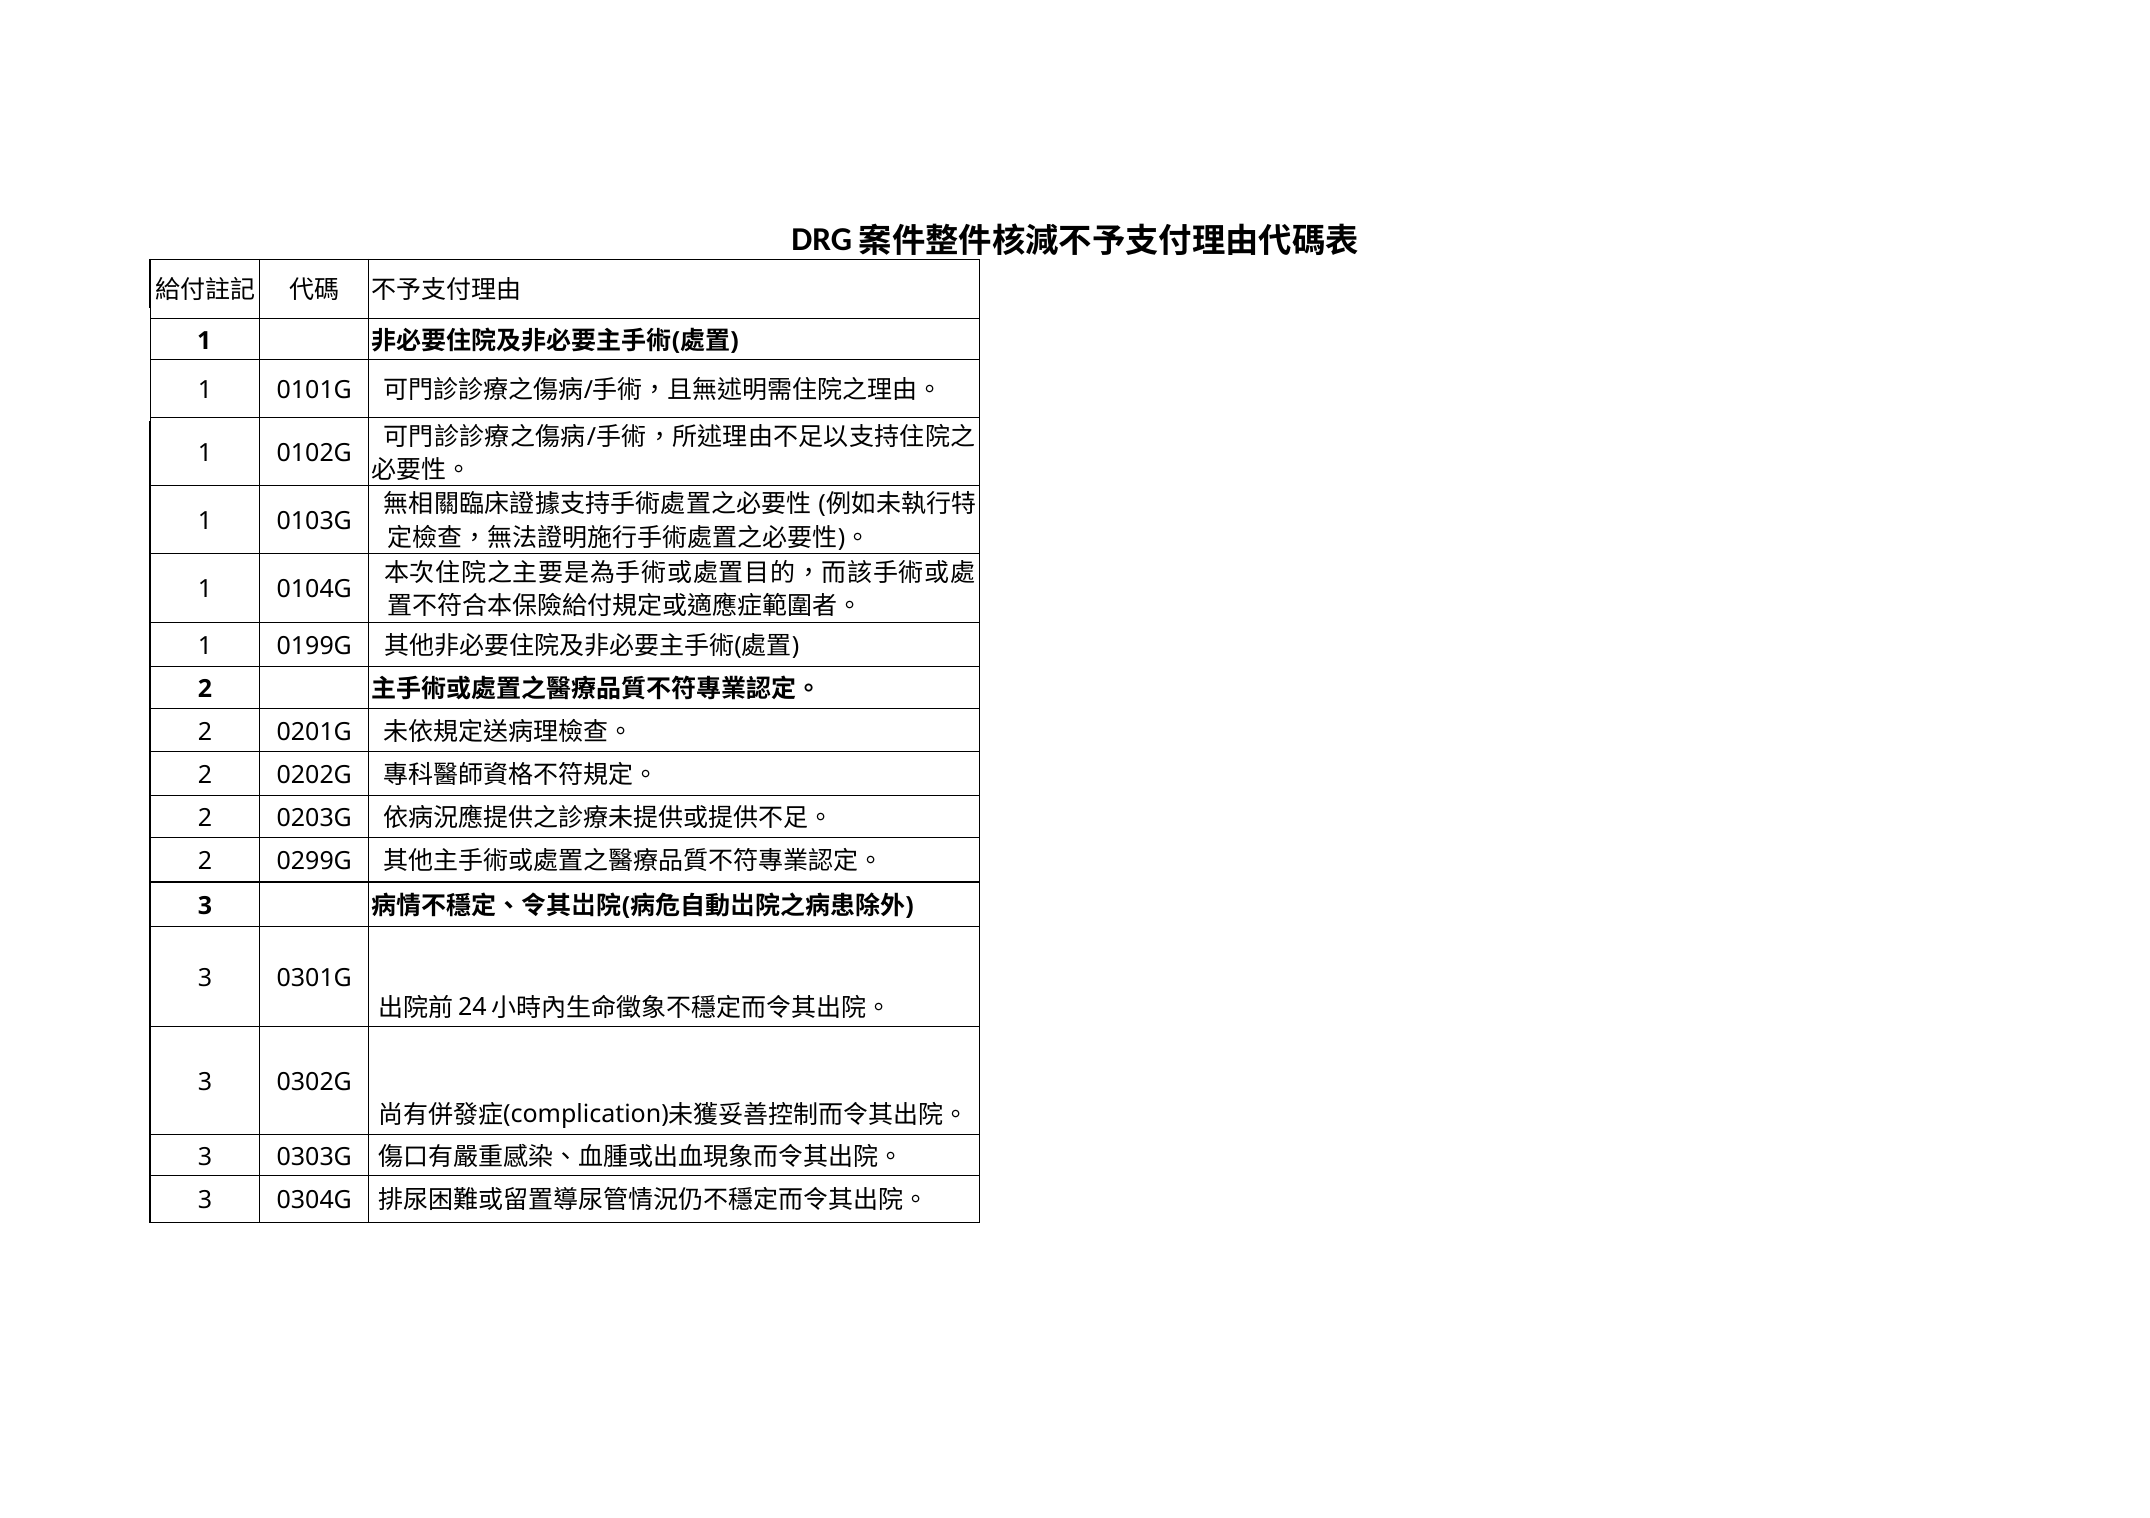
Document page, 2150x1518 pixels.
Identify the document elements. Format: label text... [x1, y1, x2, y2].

table_cell 依病況應提供之診療未提供或提供不足。 [369, 796, 979, 837]
table_cell 本次住院之主要是為手術或處置目的，而該手術或處置不符合本保險給付規定或適應症範圍者。 [369, 554, 979, 622]
table_cell 0304G [260, 1176, 368, 1222]
table_cell 2 [151, 752, 259, 795]
text DRG案件整件核減不予支付理由代碼表 [150, 196, 2000, 259]
table_cell 3 [151, 1135, 259, 1175]
table_cell 2 [151, 667, 259, 708]
table_cell 專科醫師資格不符規定。 [369, 752, 979, 795]
table_cell 1 [151, 623, 259, 666]
table_cell [260, 667, 368, 708]
table_cell 無相關臨床證據支持手術處置之必要性 (例如未執行特定檢查，無法證明施行手術處置之必要性)。 [369, 486, 979, 553]
table_cell 非必要住院及非必要主手術(處置) [369, 319, 979, 359]
table_cell 主手術或處置之醫療品質不符專業認定。 [369, 667, 979, 708]
table_cell 0203G [260, 796, 368, 837]
table_header 不予支付理由 [369, 260, 979, 318]
table_cell 可門診診療之傷病/手術，且無述明需住院之理由。 [369, 360, 979, 417]
table_cell 3 [151, 1027, 259, 1134]
table_cell 0101G [260, 360, 368, 417]
table_cell 2 [151, 709, 259, 751]
table_cell 0202G [260, 752, 368, 795]
table_header 給付註記 [151, 260, 259, 318]
table_cell 排尿困難或留置導尿管情況仍不穩定而令其出院。 [369, 1176, 979, 1222]
table_cell 其他主手術或處置之醫療品質不符專業認定。 [369, 838, 979, 881]
table_cell 0199G [260, 623, 368, 666]
table_cell 0103G [260, 486, 368, 553]
table_cell 其他非必要住院及非必要主手術(處置) [369, 623, 979, 666]
table_cell 0102G [260, 418, 368, 485]
table_cell 0301G [260, 927, 368, 1026]
table_cell 病情不穩定、令其岀院(病危自動岀院之病患除外) [369, 883, 979, 926]
table_cell 0299G [260, 838, 368, 881]
table_cell 1 [151, 554, 259, 622]
table_cell 1 [151, 486, 259, 553]
table_cell 可門診診療之傷病/手術，所述理由不足以支持住院之必要性。 [369, 418, 979, 485]
table_cell 尚有併發症(complication)未獲妥善控制而令其出院。 [369, 1027, 979, 1134]
table_header 代碼 [260, 260, 368, 318]
table_cell 2 [151, 838, 259, 881]
table_cell 0104G [260, 554, 368, 622]
table_cell 未依規定送病理檢查。 [369, 709, 979, 751]
table_cell 0303G [260, 1135, 368, 1175]
table_cell 3 [151, 1176, 259, 1222]
table_cell 0201G [260, 709, 368, 751]
text [50, 308, 150, 421]
table_cell 1 [151, 418, 259, 485]
table_cell 0302G [260, 1027, 368, 1134]
table_cell 1 [151, 319, 259, 359]
table_cell 1 [151, 360, 259, 417]
table_cell 出院前24小時內生命徵象不穩定而令其出院。 [369, 927, 979, 1026]
table_cell 2 [151, 796, 259, 837]
table_cell 3 [151, 883, 259, 926]
table_cell 3 [151, 927, 259, 1026]
table_cell [260, 883, 368, 926]
table_cell 傷口有嚴重感染、血腫或出血現象而令其出院。 [369, 1135, 979, 1175]
table_cell [260, 319, 368, 359]
